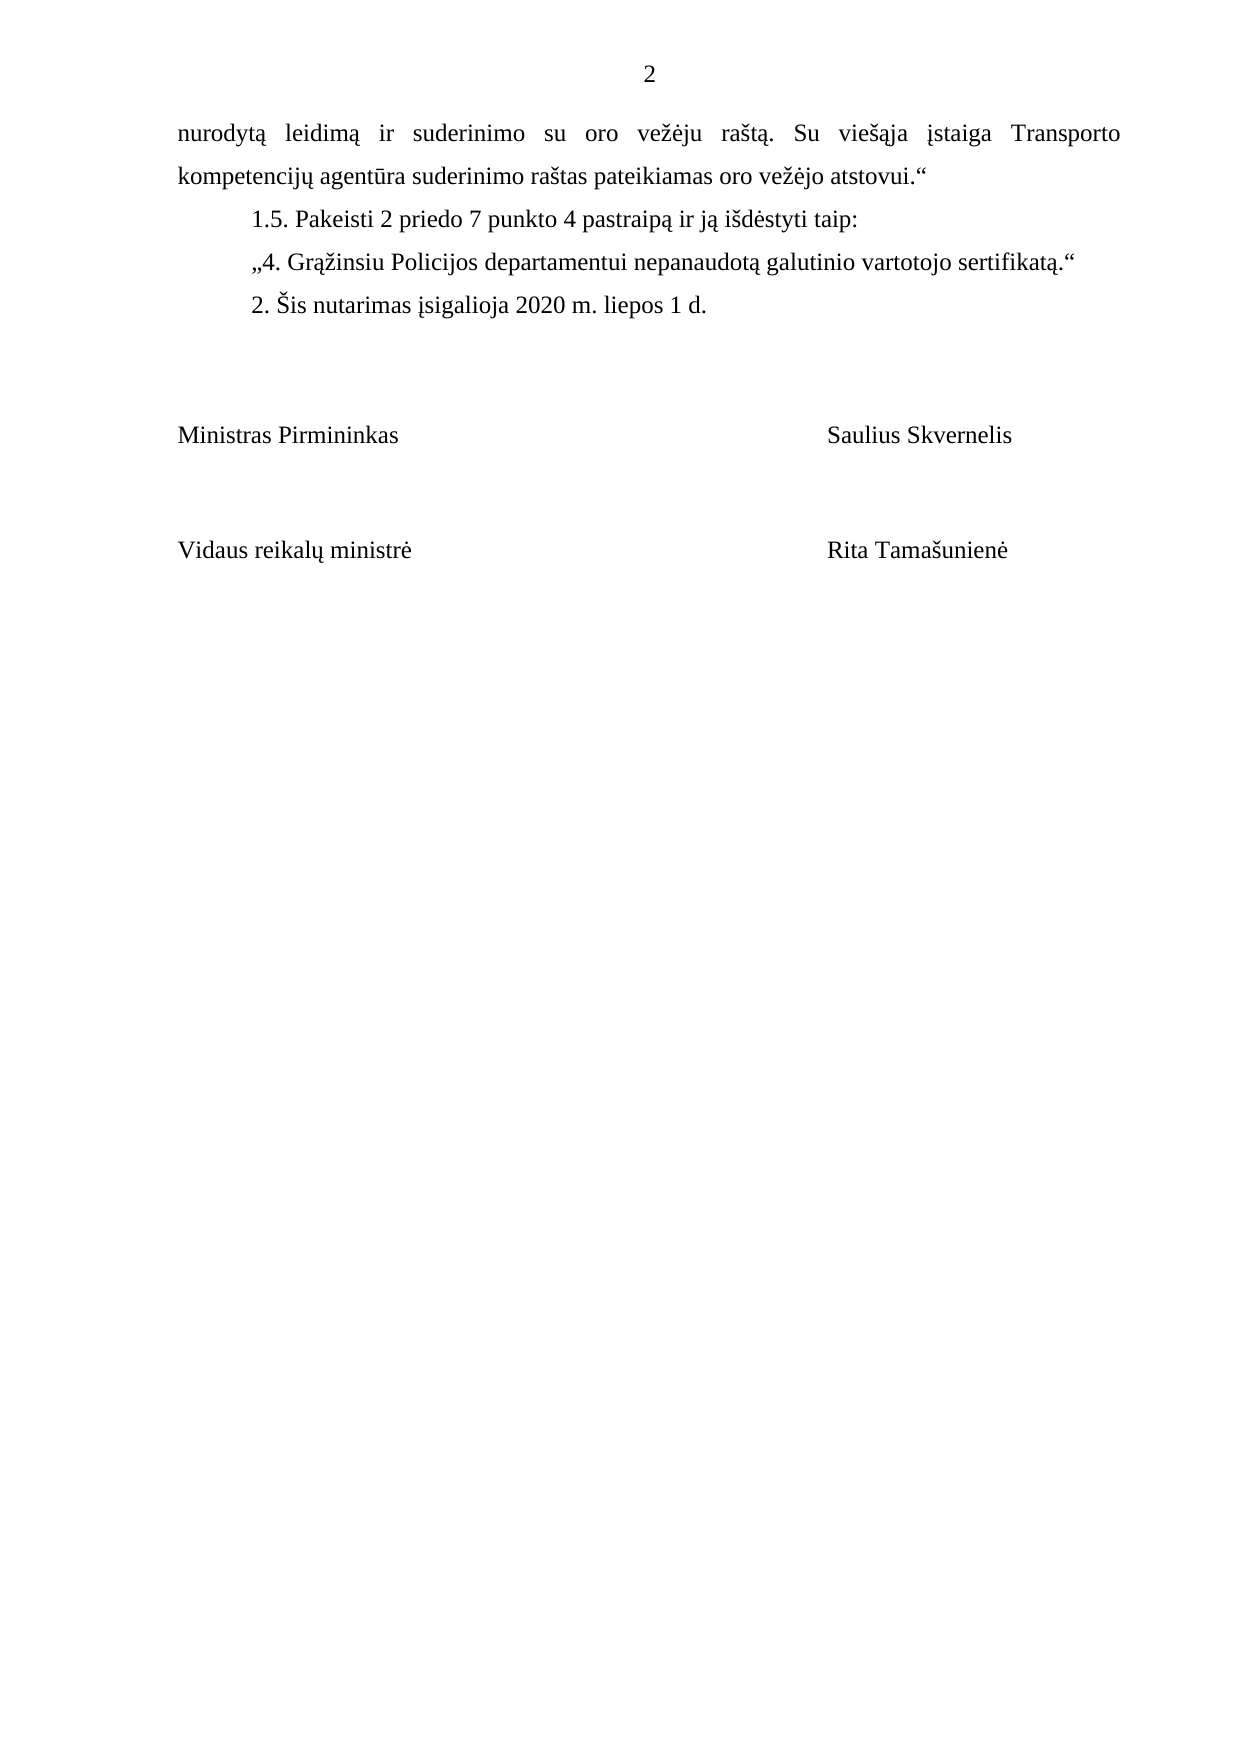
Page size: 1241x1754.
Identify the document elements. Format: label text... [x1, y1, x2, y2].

text 2. Šis nutarimas įsigalioja 2020 m. liepos 1 d. [177, 291, 1122, 319]
text nurodytą leidimą ir suderinimo su oro vežėju raštą. Su viešąja įstaiga Transporto kompetencijų agentūra suderinimo raštas pateikiamas oro vežėjo atstovui.“ [177, 118, 1122, 190]
text Vidaus reikalų ministrė Rita Tamašunienė [177, 535, 1122, 564]
text 1.5. Pakeisti 2 priedo 7 punkto 4 pastraipą ir ją išdėstyti taip: [177, 204, 1122, 233]
text „4. Grąžinsiu Policijos departamentui nepanaudotą galutinio vartotojo sertifikatą.“ [177, 247, 1122, 276]
text Ministras Pirmininkas Saulius Skvernelis [177, 420, 1122, 449]
